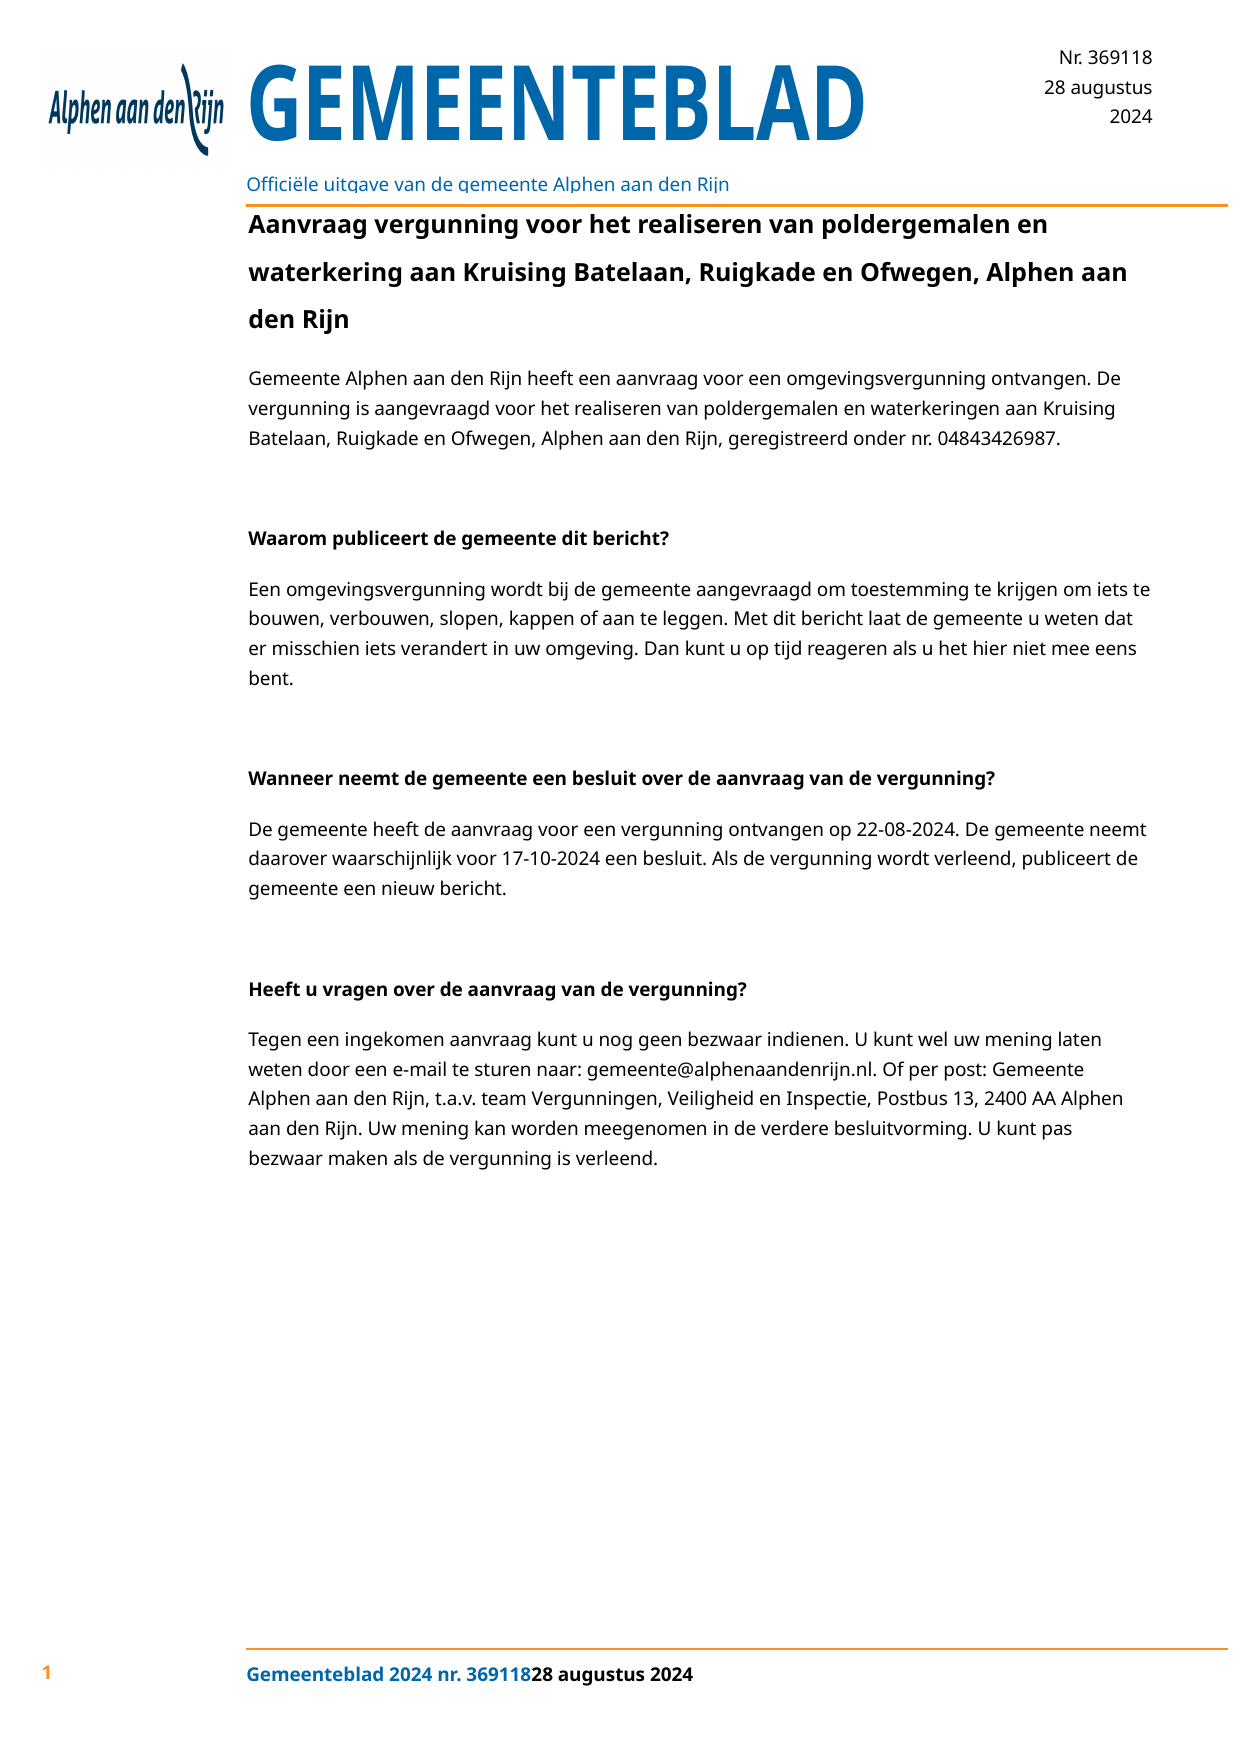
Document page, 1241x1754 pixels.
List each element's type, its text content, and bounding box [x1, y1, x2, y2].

text Wanneer neemt de gemeente een besluit over de aanvraag van de vergunning? [248, 766, 1152, 791]
text Gemeente Alphen aan den Rijn heeft een aanvraag voor een omgevingsvergunning ontvangen. De vergunning is aangevraagd voor het realiseren van poldergemalen en waterkeringen aan Kruising Batelaan, Ruigkade en Ofwegen, Alphen aan den Rijn, geregistreerd onder nr. 04843426987. [248, 366, 1152, 450]
text De gemeente heeft de aanvraag voor een vergunning ontvangen op 22-08-2024. De gemeente neemt daarover waarschijnlijk voor 17-10-2024 een besluit. Als de vergunning wordt verleend, publiceert de gemeente een nieuw bericht. [248, 816, 1152, 901]
text Tegen een ingekomen aanvraag kunt u nog geen bezwaar indienen. U kunt wel uw mening laten weten door een e-mail te sturen naar: gemeente@alphenaandenrijn.nl. Of per post: Gemeente Alphen aan den Rijn, t.a.v. team Vergunningen, Veiligheid en Inspectie, Postbus 13, 2400 AA Alphen aan den Rijn. Uw mening kan worden meegenomen in de verdere besluitvorming. U kunt pas bezwaar maken als de vergunning is verleend. [248, 1026, 1152, 1170]
text Een omgevingsvergunning wordt bij de gemeente aangevraagd om toestemming te krijgen om iets te bouwen, verbouwen, slopen, kappen of aan te leggen. Met dit bericht laat de gemeente u weten dat er misschien iets verandert in uw omgeving. Dan kunt u op tijd reageren als u het hier niet mee eens bent. [248, 576, 1152, 690]
text Waarom publiceert de gemeente dit bericht? [248, 526, 1152, 551]
text Aanvraag vergunning voor het realiseren van poldergemalen en waterkering aan Kruising Batelaan, Ruigkade en Ofwegen, Alphen aan den Rijn [248, 207, 1152, 336]
picture [41, 47, 231, 172]
text Heeft u vragen over de aanvraag van de vergunning? [248, 976, 1152, 1002]
